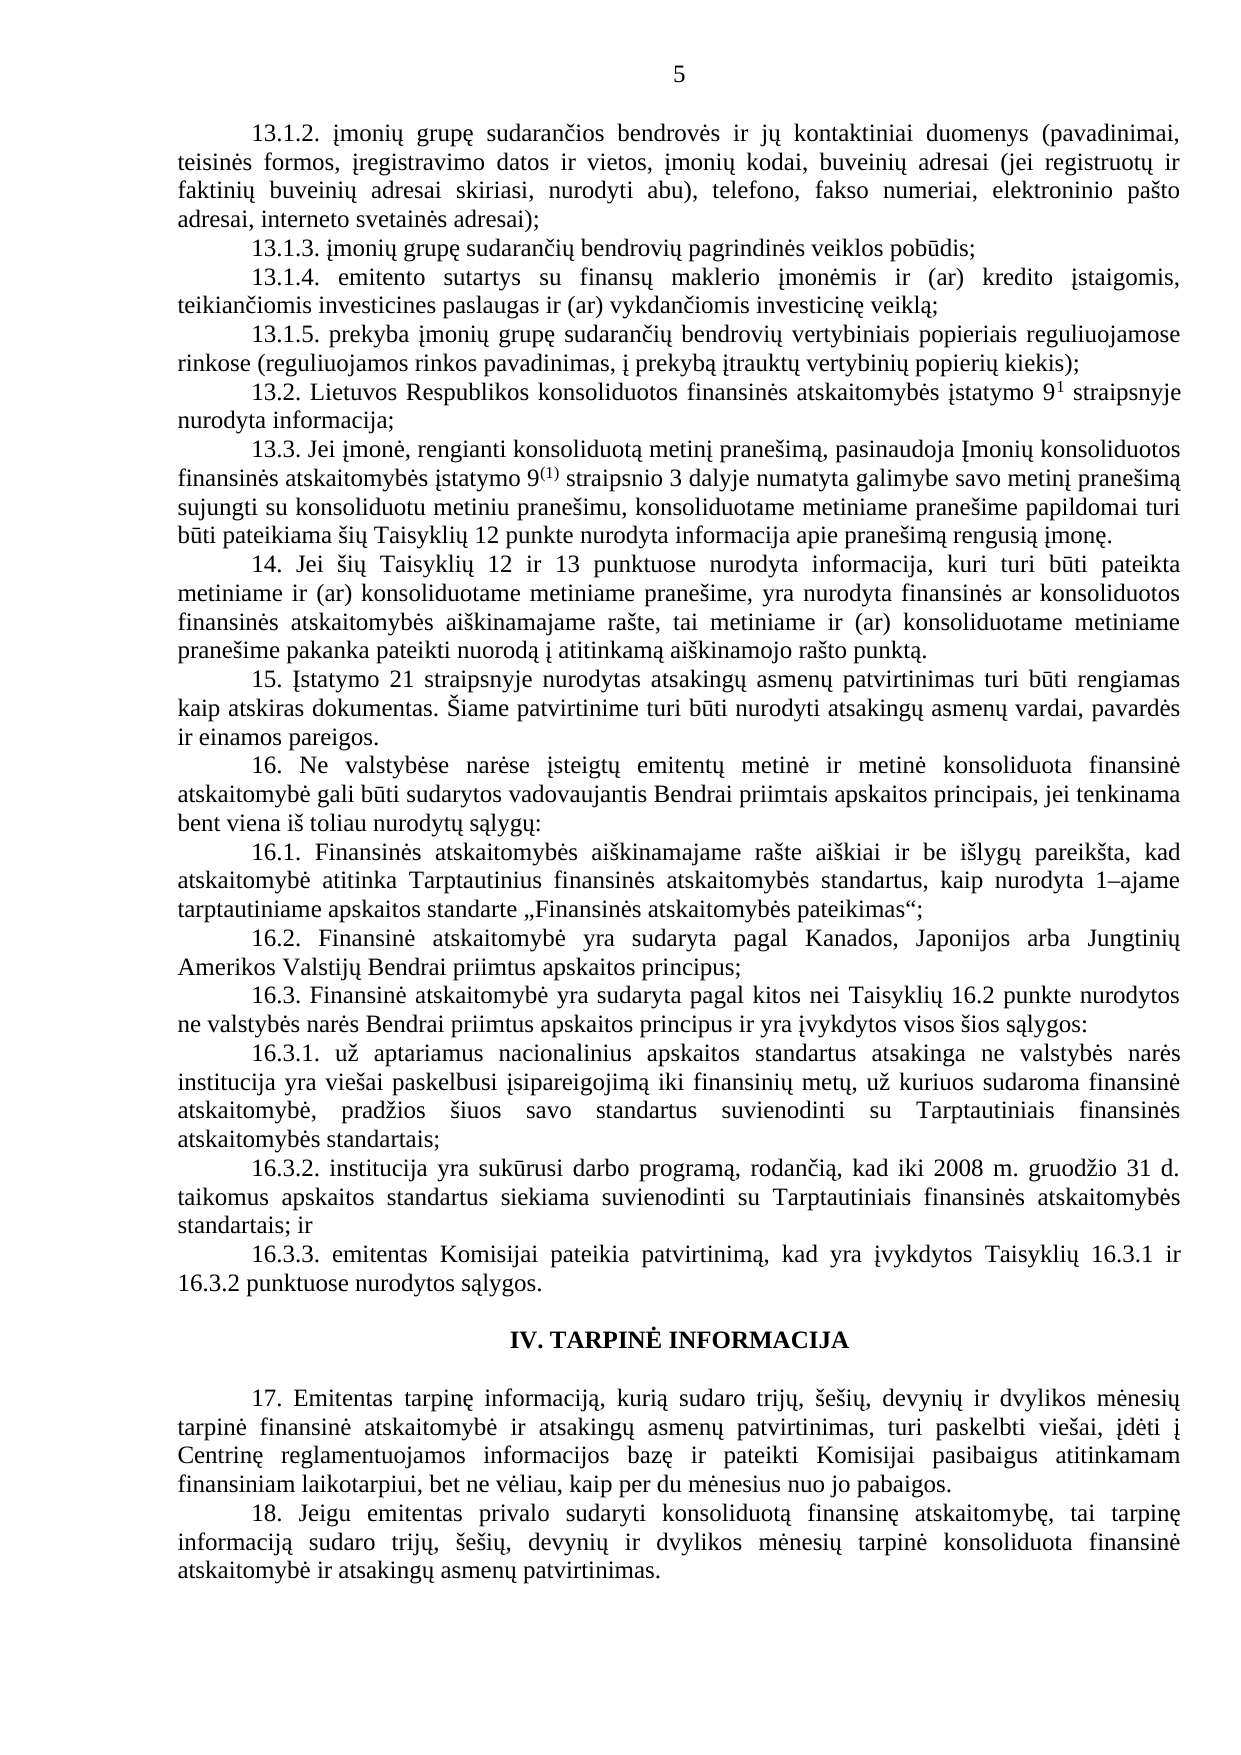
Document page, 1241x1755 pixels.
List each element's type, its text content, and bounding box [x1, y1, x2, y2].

text 13.1.2. įmonių grupę sudarančios bendrovės ir jų kontaktiniai duomenys (pavadinimai, teisinės formos, įregistravimo datos ir vietos, įmonių kodai, buveinių adresai (jei registruotų ir faktinių buveinių adresai skiriasi, nurodyti abu), telefono, fakso numeriai, elektroninio pašto adresai, interneto svetainės adresai); [177, 118, 1181, 233]
text 17. Emitentas tarpinę informaciją, kurią sudaro trijų, šešių, devynių ir dvylikos mėnesių tarpinė finansinė atskaitomybė ir atsakingų asmenų patvirtinimas, turi paskelbti viešai, įdėti į Centrinę reglamentuojamos informacijos bazę ir pateikti Komisijai pasibaigus atitinkamam finansiniam laikotarpiui, bet ne vėliau, kaip per du mėnesius nuo jo pabaigos. [177, 1383, 1181, 1498]
text 16.3.3. emitentas Komisijai pateikia patvirtinimą, kad yra įvykdytos Taisyklių 16.3.1 ir 16.3.2 punktuose nurodytos sąlygos. [177, 1239, 1181, 1297]
text 16.1. Finansinės atskaitomybės aiškinamajame rašte aiškiai ir be išlygų pareikšta, kad atskaitomybė atitinka Tarptautinius finansinės atskaitomybės standartus, kaip nurodyta 1–ajame tarptautiniame apskaitos standarte „Finansinės atskaitomybės pateikimas“; [177, 837, 1181, 923]
text 18. Jeigu emitentas privalo sudaryti konsoliduotą finansinę atskaitomybę, tai tarpinę informaciją sudaro trijų, šešių, devynių ir dvylikos mėnesių tarpinė konsoliduota finansinė atskaitomybė ir atsakingų asmenų patvirtinimas. [177, 1498, 1181, 1584]
text 16.3.2. institucija yra sukūrusi darbo programą, rodančią, kad iki 2008 m. gruodžio 31 d. taikomus apskaitos standartus siekiama suvienodinti su Tarptautiniais finansinės atskaitomybės standartais; ir [177, 1153, 1181, 1239]
text 14. Jei šių Taisyklių 12 ir 13 punktuose nurodyta informacija, kuri turi būti pateikta metiniame ir (ar) konsoliduotame metiniame pranešime, yra nurodyta finansinės ar konsoliduotos finansinės atskaitomybės aiškinamajame rašte, tai metiniame ir (ar) konsoliduotame metiniame pranešime pakanka pateikti nuorodą į atitinkamą aiškinamojo rašto punktą. [177, 549, 1181, 664]
text 13.1.4. emitento sutartys su finansų maklerio įmonėmis ir (ar) kredito įstaigomis, teikiančiomis investicines paslaugas ir (ar) vykdančiomis investicinę veiklą; [177, 262, 1181, 319]
text IV. TARPINĖ INFORMACIJA [177, 1326, 1181, 1354]
text 16.2. Finansinė atskaitomybė yra sudaryta pagal Kanados, Japonijos arba Jungtinių Amerikos Valstijų Bendrai priimtus apskaitos principus; [177, 923, 1181, 981]
text 16.3.1. už aptariamus nacionalinius apskaitos standartus atsakinga ne valstybės narės institucija yra viešai paskelbusi įsipareigojimą iki finansinių metų, už kuriuos sudaroma finansinė atskaitomybė, pradžios šiuos savo standartus suvienodinti su Tarptautiniais finansinės atskaitomybės standartais; [177, 1038, 1181, 1153]
text 13.1.3. įmonių grupę sudarančių bendrovių pagrindinės veiklos pobūdis; [177, 233, 1181, 262]
text 16. Ne valstybėse narėse įsteigtų emitentų metinė ir metinė konsoliduota finansinė atskaitomybė gali būti sudarytos vadovaujantis Bendrai priimtais apskaitos principais, jei tenkinama bent viena iš toliau nurodytų sąlygų: [177, 751, 1181, 837]
text 13.2. Lietuvos Respublikos konsoliduotos finansinės atskaitomybės įstatymo 91 straipsnyje nurodyta informacija; [177, 377, 1181, 434]
text 13.3. Jei įmonė, rengianti konsoliduotą metinį pranešimą, pasinaudoja Įmonių konsoliduotos finansinės atskaitomybės įstatymo 9(1) straipsnio 3 dalyje numatyta galimybe savo metinį pranešimą sujungti su konsoliduotu metiniu pranešimu, konsoliduotame metiniame pranešime papildomai turi būti pateikiama šių Taisyklių 12 punkte nurodyta informacija apie pranešimą rengusią įmonę. [177, 434, 1181, 549]
text 15. Įstatymo 21 straipsnyje nurodytas atsakingų asmenų patvirtinimas turi būti rengiamas kaip atskiras dokumentas. Šiame patvirtinime turi būti nurodyti atsakingų asmenų vardai, pavardės ir einamos pareigos. [177, 664, 1181, 751]
text 13.1.5. prekyba įmonių grupę sudarančių bendrovių vertybiniais popieriais reguliuojamose rinkose (reguliuojamos rinkos pavadinimas, į prekybą įtrauktų vertybinių popierių kiekis); [177, 319, 1181, 377]
text 16.3. Finansinė atskaitomybė yra sudaryta pagal kitos nei Taisyklių 16.2 punkte nurodytos ne valstybės narės Bendrai priimtus apskaitos principus ir yra įvykdytos visos šios sąlygos: [177, 981, 1181, 1038]
